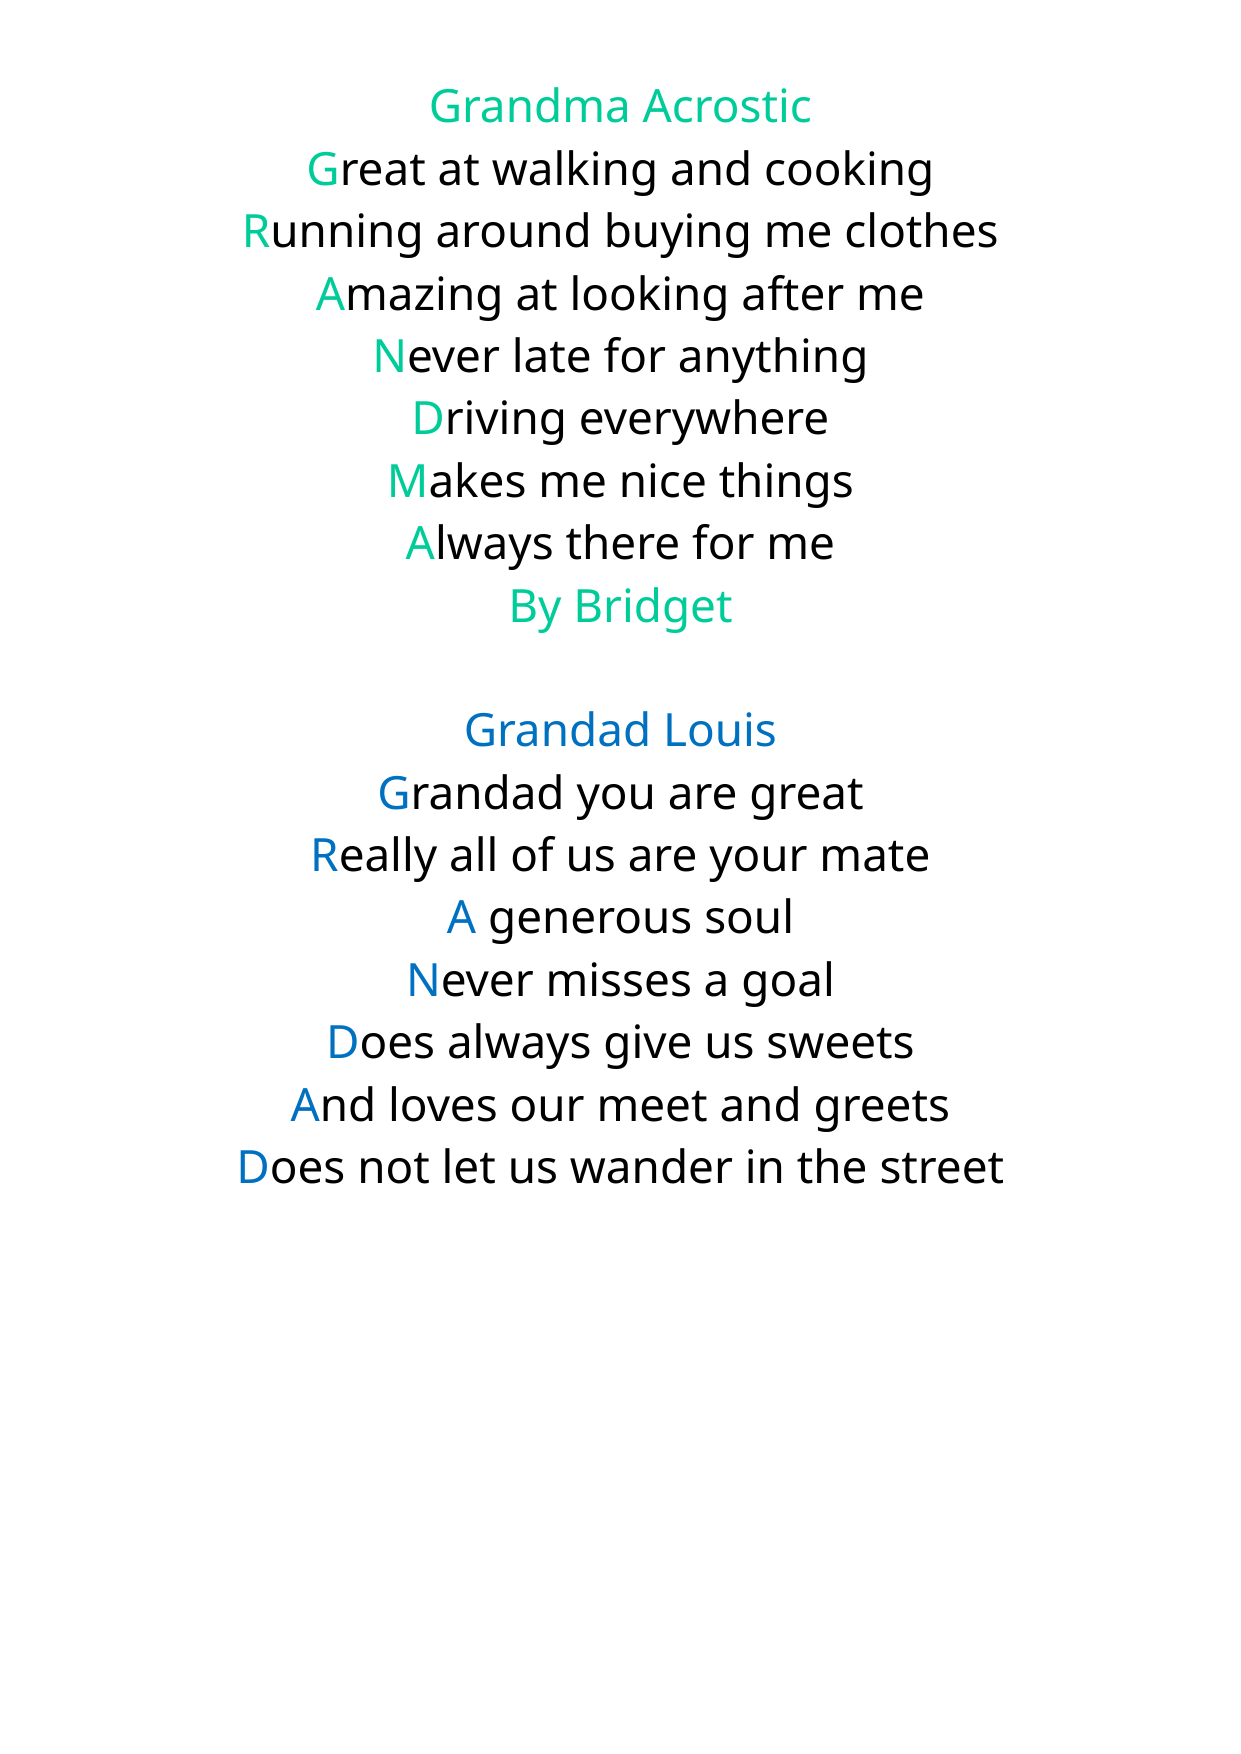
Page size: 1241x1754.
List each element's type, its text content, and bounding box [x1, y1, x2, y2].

text Amazing at looking after me [29, 261, 1211, 323]
text Makes me nice things [29, 448, 1211, 511]
text Grandma Acrostic [29, 74, 1211, 136]
text Great at walking and cooking [29, 136, 1211, 199]
text Never late for anything [29, 323, 1211, 386]
text Grandad you are great [29, 760, 1211, 823]
text And loves our meet and greets [29, 1072, 1211, 1134]
text Really all of us are your mate [29, 823, 1211, 885]
text Never misses a goal [29, 947, 1211, 1010]
text Does always give us sweets [29, 1010, 1211, 1072]
text Running around buying me clothes [29, 199, 1211, 261]
text Driving everywhere [29, 386, 1211, 448]
text Always there for me [29, 511, 1211, 573]
text By Bridget [29, 573, 1211, 635]
text A generous soul [29, 885, 1211, 947]
text Does not let us wander in the street [29, 1134, 1211, 1197]
text Grandad Louis [29, 698, 1211, 760]
